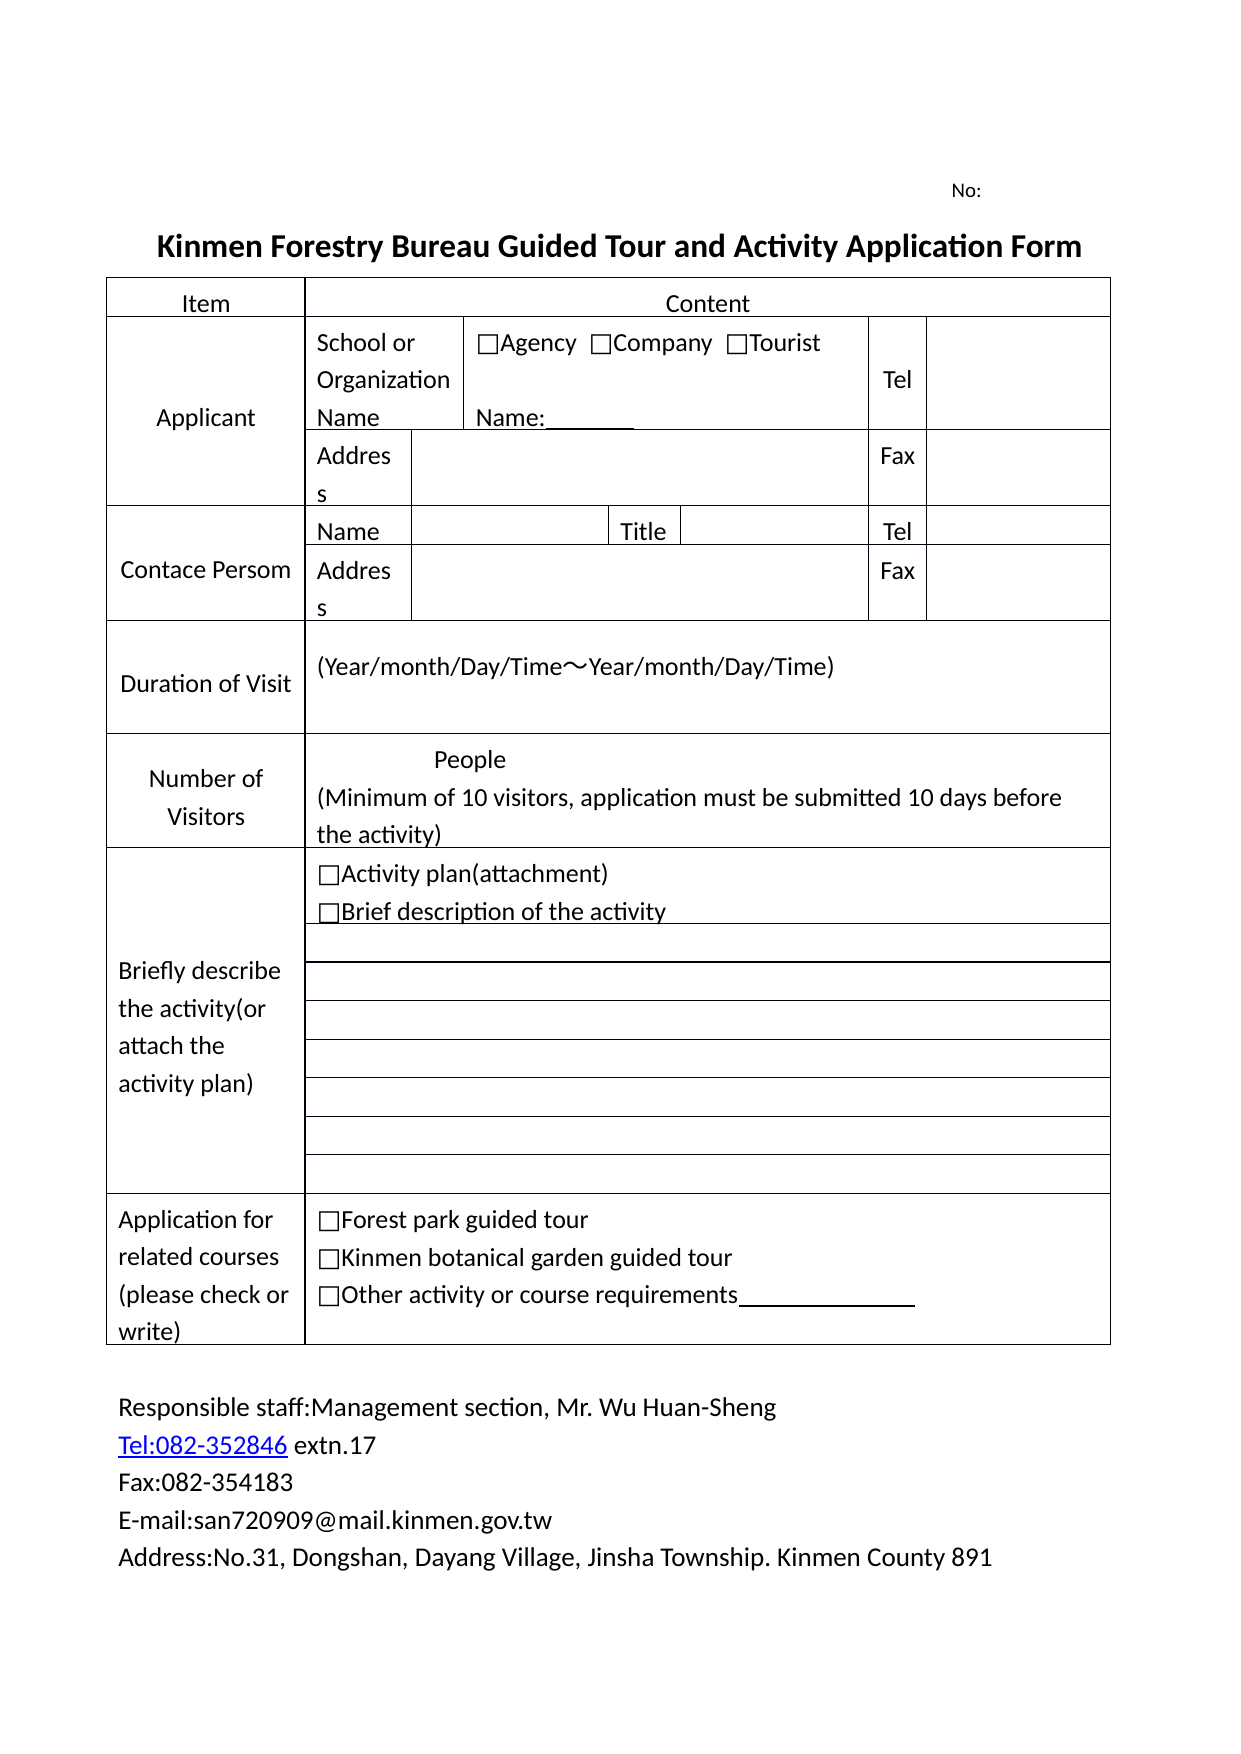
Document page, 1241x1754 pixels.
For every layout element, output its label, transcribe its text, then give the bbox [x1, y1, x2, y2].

table_cell [927, 506, 1110, 544]
text Fax:082-354183 [118, 1457, 1122, 1495]
text E-mail:san720909@mail.kinmen.gov.tw [118, 1495, 1122, 1532]
text No: [118, 164, 1122, 202]
table_header Content [306, 278, 1110, 316]
table_cell Name [306, 506, 411, 544]
table_cell Fax [869, 430, 926, 505]
text Responsible staff:Management section, Mr. Wu Huan-Sheng [118, 1382, 1122, 1420]
table_cell [412, 506, 608, 544]
table_cell □Agency □Company □Tourist Name: [464, 317, 868, 429]
table_cell [306, 1040, 1110, 1077]
table_cell Tel [869, 506, 926, 544]
table_cell Duration of Visit [107, 621, 304, 733]
table_cell Title [609, 506, 680, 544]
table_cell [306, 924, 1110, 961]
text Tel:082-352846 extn.17 [118, 1420, 1122, 1457]
table_cell Address [306, 545, 411, 620]
table_cell [927, 430, 1110, 505]
table_cell □Activity plan(attachment) □Brief description of the activity [306, 848, 1110, 923]
table_cell Applicant [107, 317, 304, 505]
table_header Item [107, 278, 304, 316]
table_cell School or Organization Name [306, 317, 463, 429]
table_cell [927, 545, 1110, 620]
table_cell (Year/month/Day/Time～Year/month/Day/Time) [306, 621, 1110, 733]
table_cell [412, 545, 868, 620]
table_cell □Forest park guided tour □Kinmen botanical garden guided tour □Other activity or course requirements [306, 1194, 1110, 1344]
text Kinmen Forestry Bureau Guided Tour and Activity Application Form [118, 202, 1122, 277]
table_cell Application for related courses (please check or write) [107, 1194, 304, 1344]
table_cell Briefly describe the activity(or attach the activity plan) [107, 848, 304, 1193]
table_cell Address [306, 430, 411, 505]
table_cell [306, 1078, 1110, 1116]
table_cell [412, 430, 868, 505]
table_cell [681, 506, 868, 544]
table_cell Number of Visitors [107, 734, 304, 847]
table_cell Fax [869, 545, 926, 620]
table_cell People (Minimum of 10 visitors, application must be submitted 10 days before the activity) [306, 734, 1110, 847]
table_cell Contace Persom [107, 506, 304, 620]
table_cell [306, 1117, 1110, 1154]
table_cell [306, 1155, 1110, 1193]
text Address:No.31, Dongshan, Dayang Village, Jinsha Township. Kinmen County 891 [118, 1532, 1122, 1570]
table_cell [306, 1001, 1110, 1038]
table_cell Tel [869, 317, 926, 429]
table_cell [927, 317, 1110, 429]
table_cell [306, 963, 1110, 1000]
